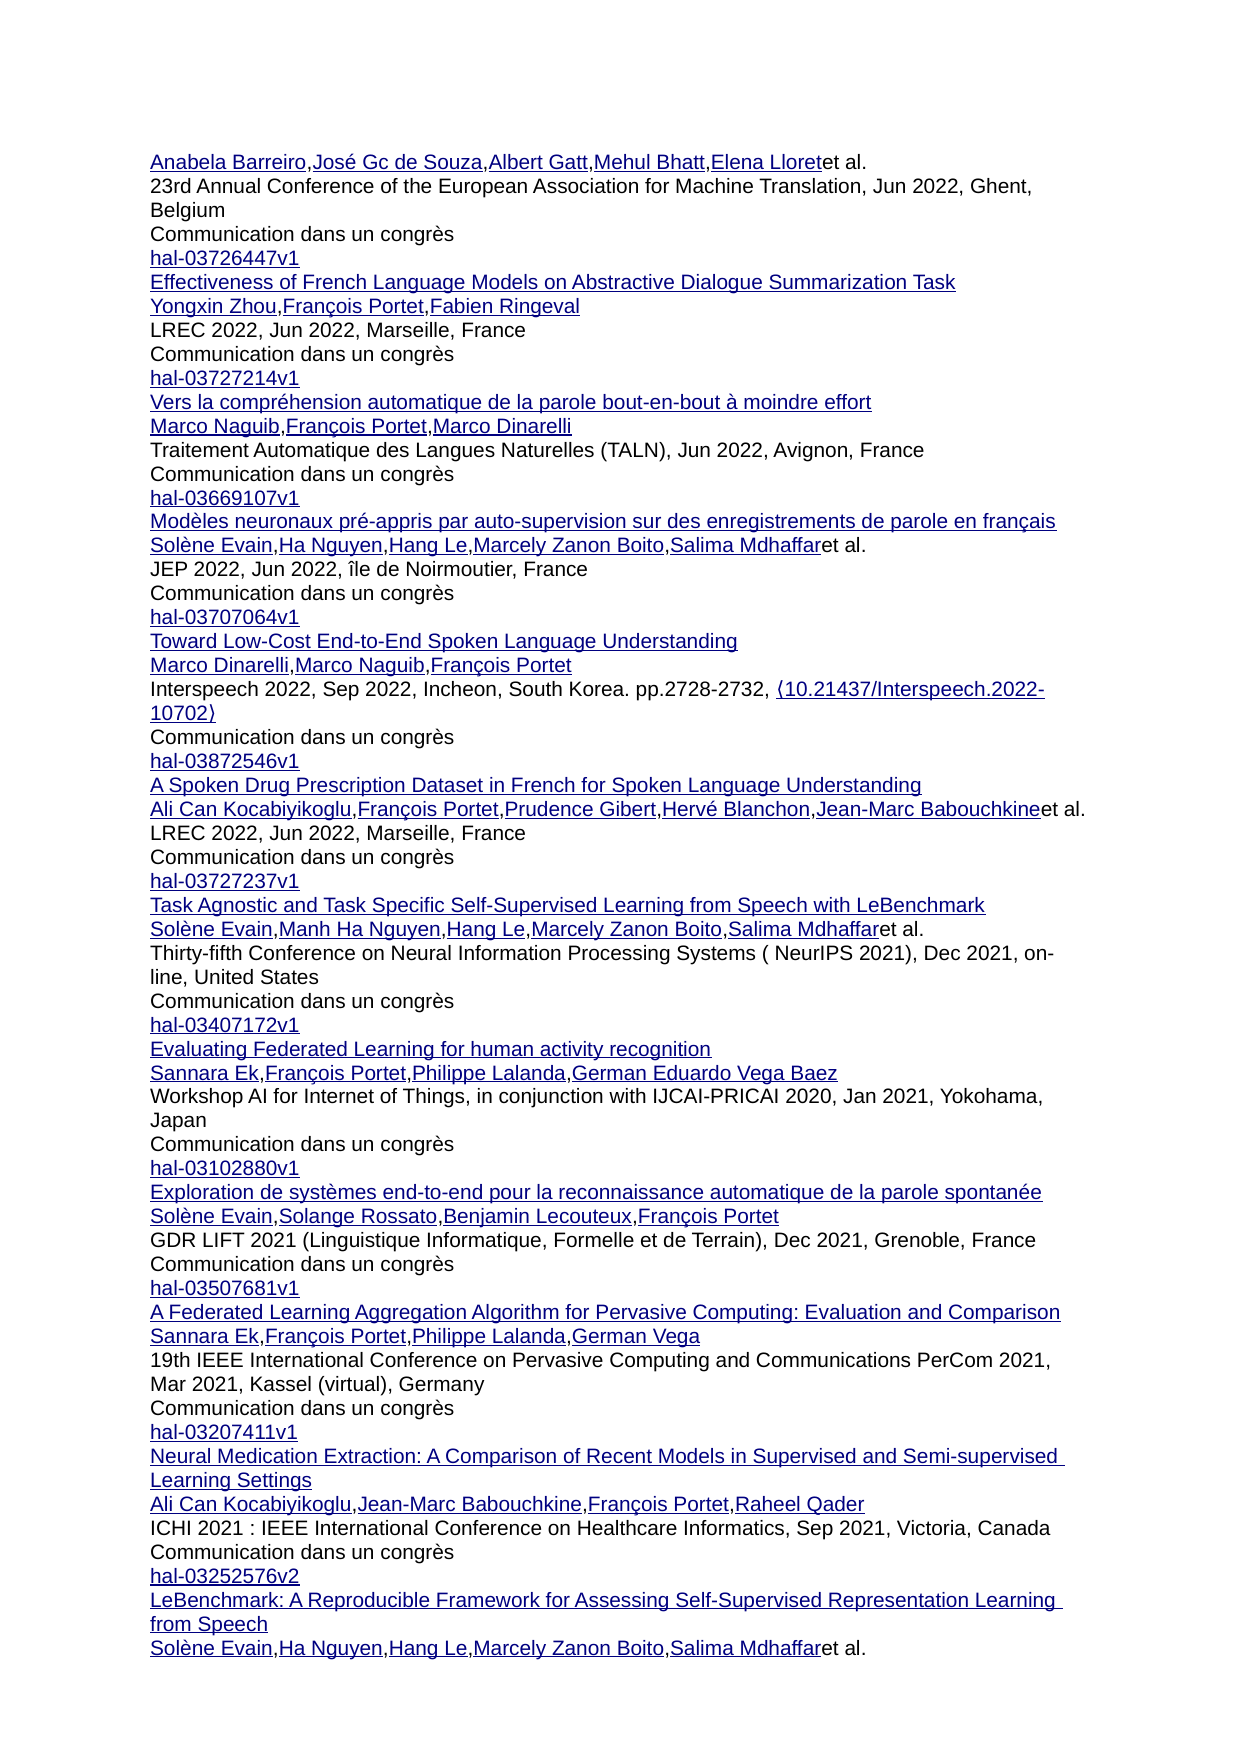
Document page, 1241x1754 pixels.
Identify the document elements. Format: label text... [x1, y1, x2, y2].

table_cell A Federated Learning Aggregation Algorithm for Pervasive Computing: Evaluation and Comparison Sannara Ek,François Portet,Philippe Lalanda,German Vega 19th IEEE International Conference on Pervasive Computing and Communications PerCom 2021, Mar 2021, Kassel (virtual), Germany Communication dans un congrès hal-03207411v1 [150, 1300, 1090, 1444]
table_cell A Spoken Drug Prescription Dataset in French for Spoken Language Understanding Ali Can Kocabiyikoglu,François Portet,Prudence Gibert,Hervé Blanchon,Jean-Marc Babouchkineet al. LREC 2022, Jun 2022, Marseille, France Communication dans un congrès hal-03727237v1 [150, 773, 1090, 893]
table_cell LeBenchmark: A Reproducible Framework for Assessing Self-Supervised Representation Learning from Speech Solène Evain,Ha Nguyen,Hang Le,Marcely Zanon Boito,Salima Mdhaffaret al. [150, 1588, 1090, 1659]
table_cell Vers la compréhension automatique de la parole bout-en-bout à moindre effort Marco Naguib,François Portet,Marco Dinarelli Traitement Automatique des Langues Naturelles (TALN), Jun 2022, Avignon, France Communication dans un congrès hal-03669107v1 [150, 390, 1090, 509]
table_cell Effectiveness of French Language Models on Abstractive Dialogue Summarization Task Yongxin Zhou,François Portet,Fabien Ringeval LREC 2022, Jun 2022, Marseille, France Communication dans un congrès hal-03727214v1 [150, 270, 1090, 389]
table_cell Anabela Barreiro,José Gc de Souza,Albert Gatt,Mehul Bhatt,Elena Lloretet al. 23rd Annual Conference of the European Association for Machine Translation, Jun 2022, Ghent, Belgium Communication dans un congrès hal-03726447v1 [150, 150, 1090, 270]
table_cell Evaluating Federated Learning for human activity recognition Sannara Ek,François Portet,Philippe Lalanda,German Eduardo Vega Baez Workshop AI for Internet of Things, in conjunction with IJCAI-PRICAI 2020, Jan 2021, Yokohama, Japan Communication dans un congrès hal-03102880v1 [150, 1036, 1090, 1180]
table_cell Toward Low-Cost End-to-End Spoken Language Understanding Marco Dinarelli,Marco Naguib,François Portet Interspeech 2022, Sep 2022, Incheon, South Korea. pp.2728-2732, ⟨10.21437/Interspeech.2022-10702⟩ Communication dans un congrès hal-03872546v1 [150, 629, 1090, 773]
table_cell Task Agnostic and Task Specific Self-Supervised Learning from Speech with LeBenchmark Solène Evain,Manh Ha Nguyen,Hang Le,Marcely Zanon Boito,Salima Mdhaffaret al. Thirty-fifth Conference on Neural Information Processing Systems ( NeurIPS 2021), Dec 2021, on-line, United States Communication dans un congrès hal-03407172v1 [150, 893, 1090, 1036]
table_cell Neural Medication Extraction: A Comparison of Recent Models in Supervised and Semi-supervised Learning Settings Ali Can Kocabiyikoglu,Jean-Marc Babouchkine,François Portet,Raheel Qader ICHI 2021 : IEEE International Conference on Healthcare Informatics, Sep 2021, Victoria, Canada Communication dans un congrès hal-03252576v2 [150, 1444, 1090, 1587]
table_cell Modèles neuronaux pré-appris par auto-supervision sur des enregistrements de parole en français Solène Evain,Ha Nguyen,Hang Le,Marcely Zanon Boito,Salima Mdhaffaret al. JEP 2022, Jun 2022, île de Noirmoutier, France Communication dans un congrès hal-03707064v1 [150, 509, 1090, 629]
table_cell Exploration de systèmes end-to-end pour la reconnaissance automatique de la parole spontanée Solène Evain,Solange Rossato,Benjamin Lecouteux,François Portet GDR LIFT 2021 (Linguistique Informatique, Formelle et de Terrain), Dec 2021, Grenoble, France Communication dans un congrès hal-03507681v1 [150, 1180, 1090, 1300]
